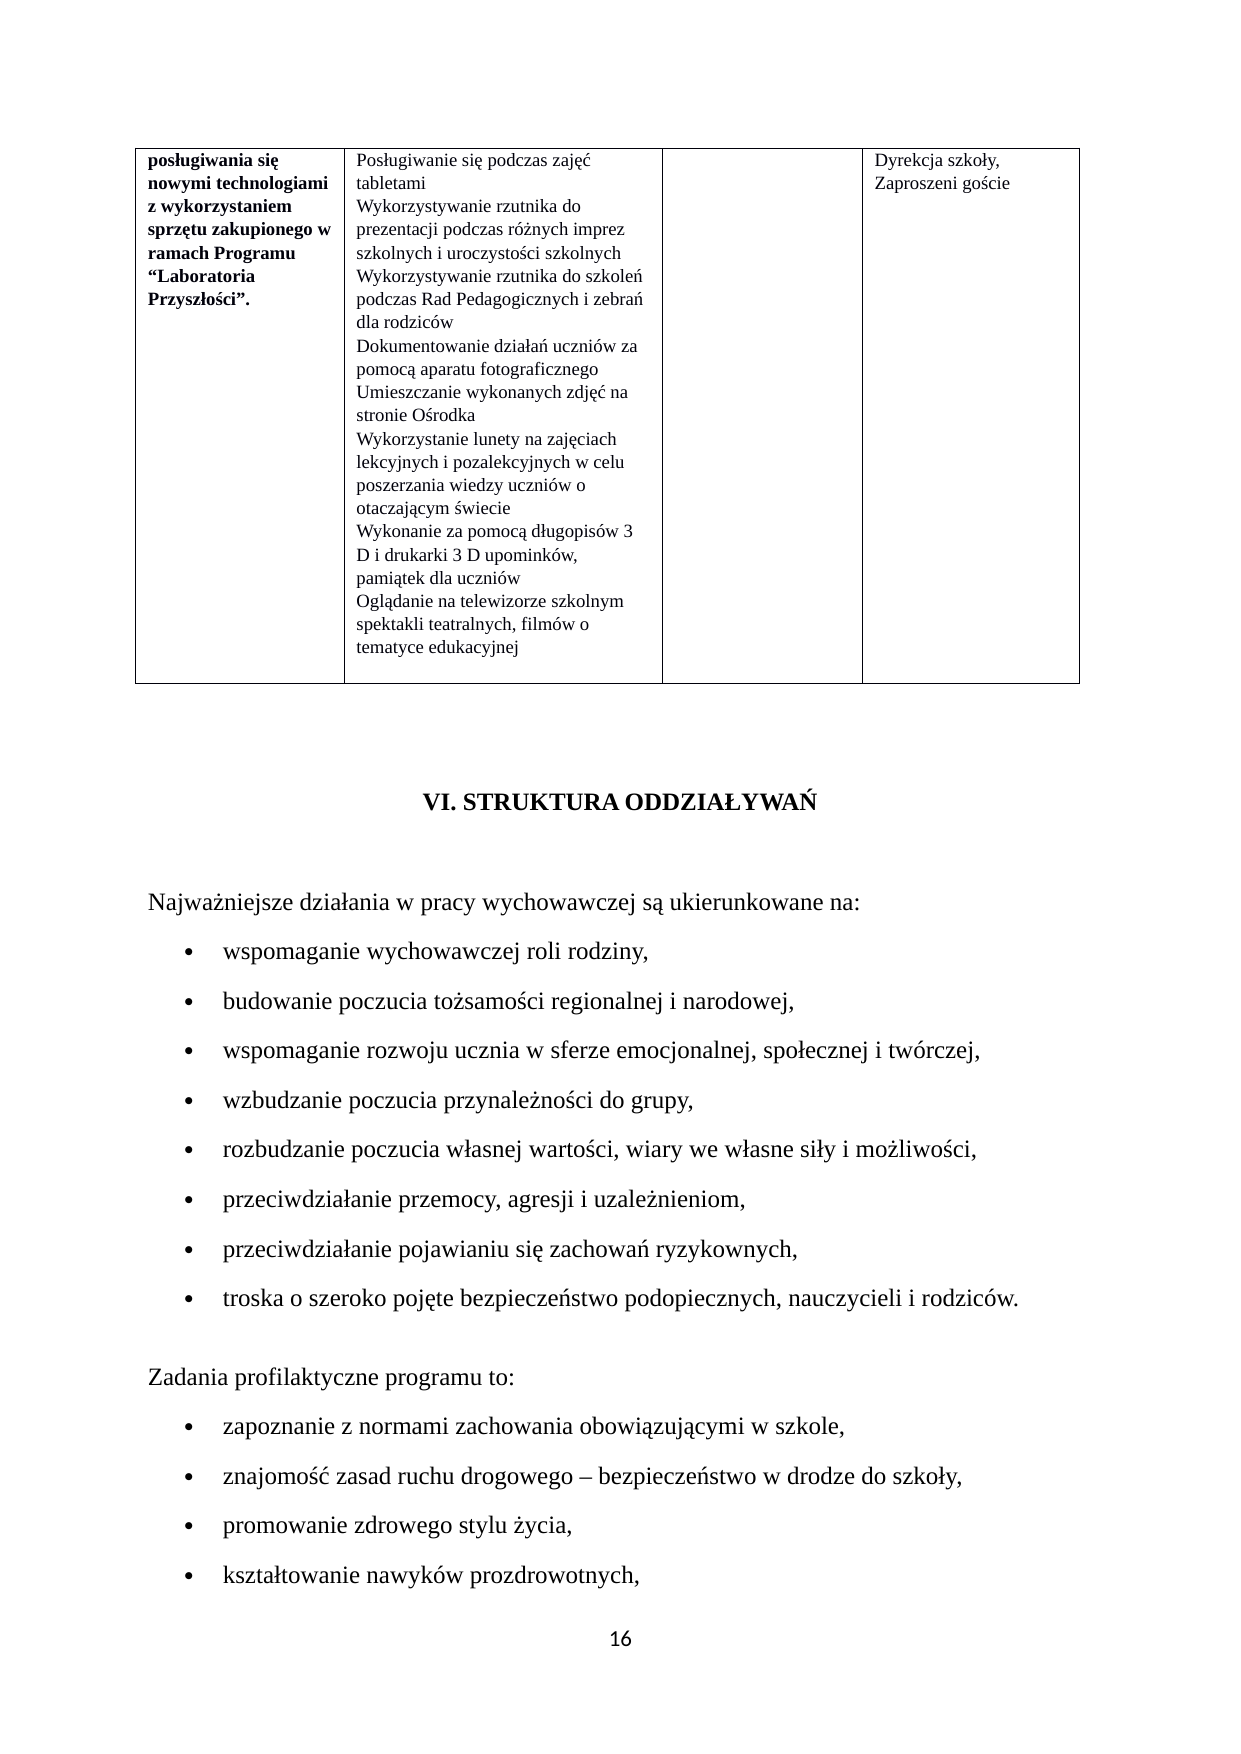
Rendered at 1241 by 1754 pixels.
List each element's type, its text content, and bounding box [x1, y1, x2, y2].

table_cell Dyrekcja szkoły, Zaproszeni goście [863, 149, 1079, 683]
list budowanie poczucia tożsamości regionalnej i narodowej, [185, 986, 1093, 1014]
text VI. STRUKTURA ODDZIAŁYWAŃ [148, 787, 1093, 816]
list przeciwdziałanie pojawianiu się zachowań ryzykownych, [185, 1234, 1093, 1262]
text Zadania profilaktyczne programu to: [148, 1362, 1093, 1390]
list zapoznanie z normami zachowania obowiązującymi w szkole, [185, 1411, 1093, 1440]
list rozbudzanie poczucia własnej wartości, wiary we własne siły i możliwości, [185, 1134, 1093, 1163]
list kształtowanie nawyków prozdrowotnych, [185, 1560, 1093, 1589]
list promowanie zdrowego stylu życia, [185, 1510, 1093, 1539]
list przeciwdziałanie przemocy, agresji i uzależnieniom, [185, 1184, 1093, 1213]
table_cell Posługiwanie się podczas zajęć tabletami Wykorzystywanie rzutnika do prezentacji podczas różnych imprez szkolnych i uroczystości szkolnych Wykorzystywanie rzutnika do szkoleń podczas Rad Pedagogicznych i zebrań dla rodziców Dokumentowanie działań uczniów za pomocą aparatu fotograficznego Umieszczanie wykonanych zdjęć na stronie Ośrodka Wykorzystanie lunety na zajęciach lekcyjnych i pozalekcyjnych w celu poszerzania wiedzy uczniów o otaczającym świecie Wykonanie za pomocą długopisów 3 D i drukarki 3 D upominków, pamiątek dla uczniów Oglądanie na telewizorze szkolnym spektakli teatralnych, filmów o tematyce edukacyjnej [345, 149, 662, 683]
table_cell [663, 149, 862, 683]
list troska o szeroko pojęte bezpieczeństwo podopiecznych, nauczycieli i rodziców. [185, 1283, 1093, 1312]
text Najważniejsze działania w pracy wychowawczej są ukierunkowane na: [148, 887, 1093, 915]
list wzbudzanie poczucia przynależności do grupy, [185, 1085, 1093, 1114]
list wspomaganie rozwoju ucznia w sferze emocjonalnej, społecznej i twórczej, [185, 1035, 1093, 1064]
table_cell posługiwania się nowymi technologiami z wykorzystaniem sprzętu zakupionego w ramach Programu “Laboratoria Przyszłości”. [136, 149, 344, 683]
list znajomość zasad ruchu drogowego – bezpieczeństwo w drodze do szkoły, [185, 1461, 1093, 1489]
list wspomaganie wychowawczej roli rodziny, [185, 936, 1093, 965]
